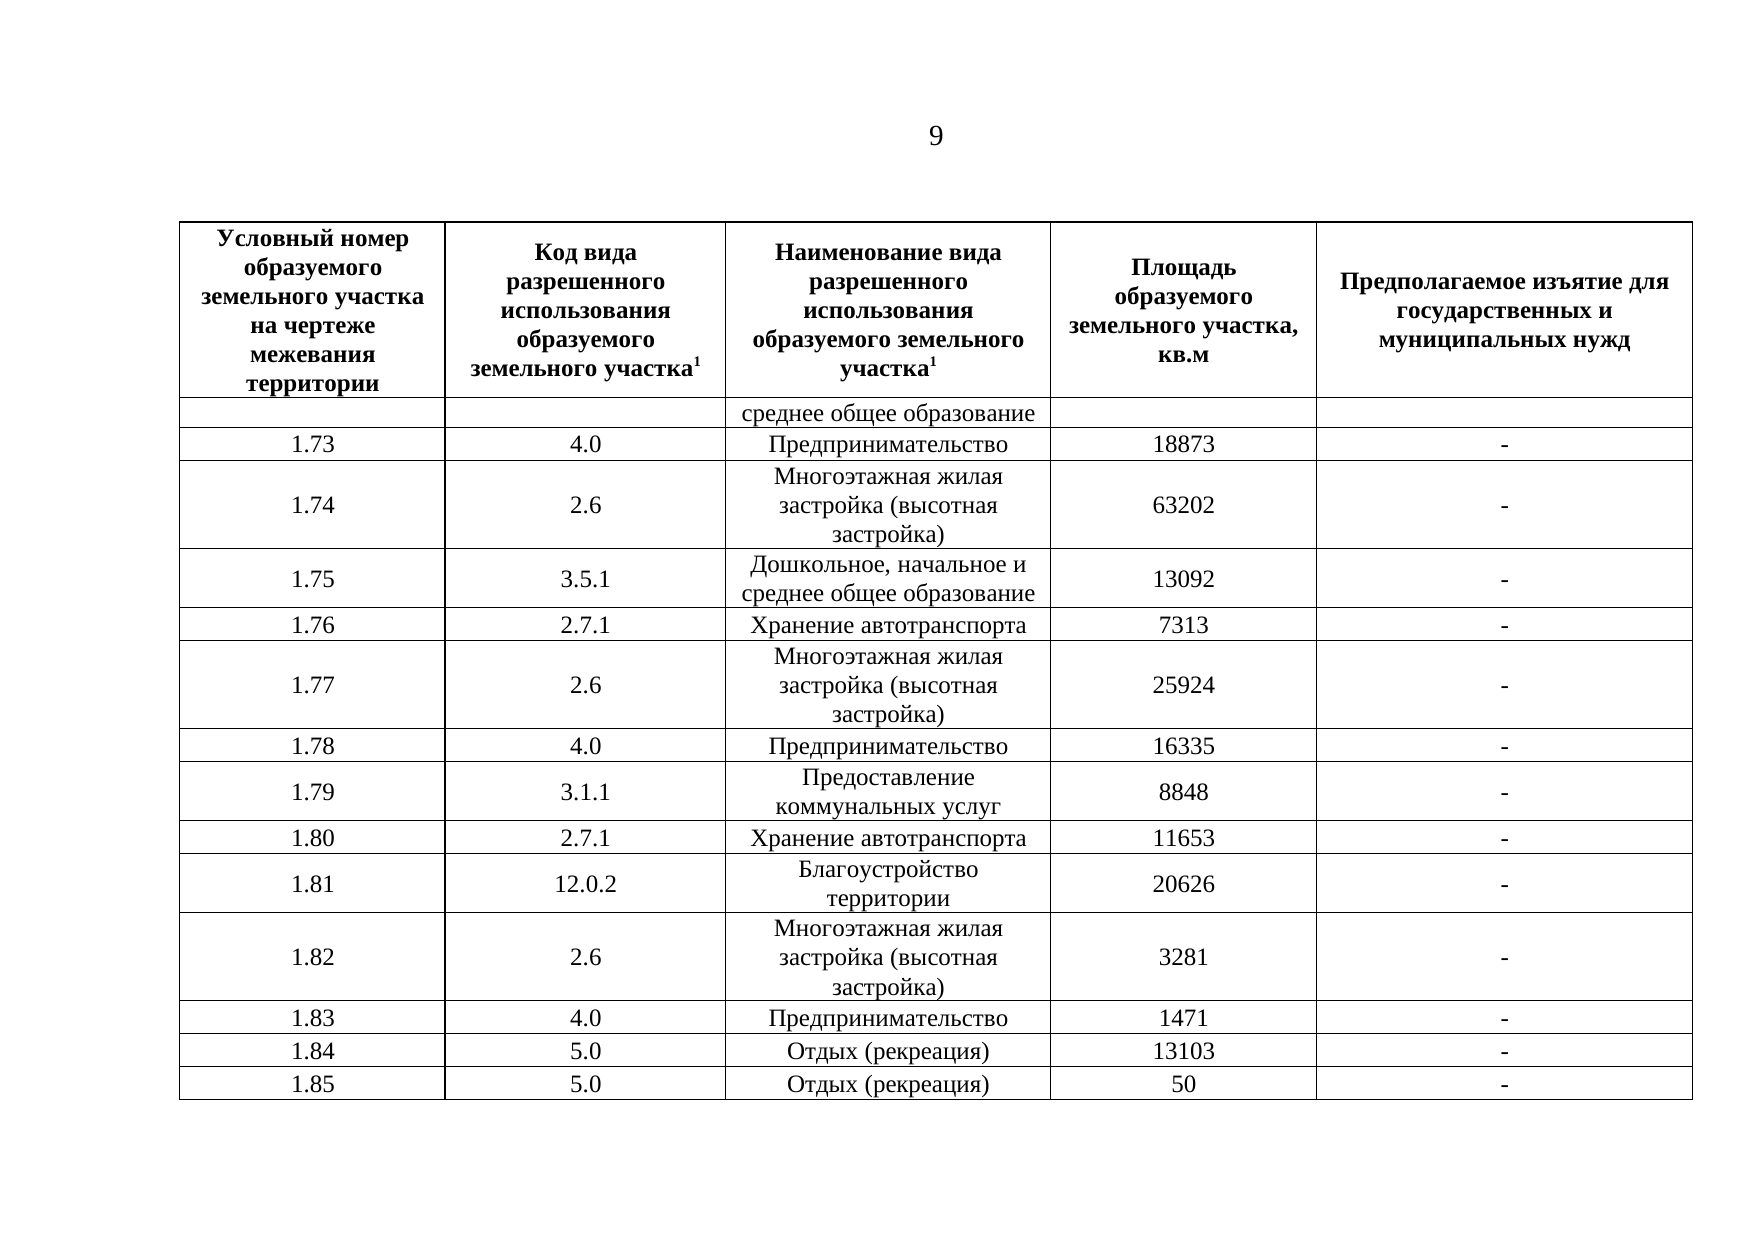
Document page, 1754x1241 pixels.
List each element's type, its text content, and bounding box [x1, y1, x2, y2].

table_cell [446, 398, 725, 427]
table_cell 2.7.1 [446, 608, 725, 640]
table_cell 25924 [1051, 641, 1316, 728]
table_cell 1.80 [180, 821, 444, 853]
table_cell 20626 [1051, 854, 1316, 912]
table_cell 1.73 [180, 428, 444, 460]
table_cell 4.0 [446, 428, 725, 460]
table_cell - [1317, 762, 1692, 820]
table_cell 1.83 [180, 1001, 444, 1033]
table_cell 13092 [1051, 549, 1316, 607]
table_cell Предпринимательство [726, 428, 1050, 460]
table_cell 7313 [1051, 608, 1316, 640]
table_cell 5.0 [446, 1034, 725, 1066]
table_cell Отдых (рекреация) [726, 1034, 1050, 1066]
table_header Условный номер образуемого земельного участка на чертеже межевания территории [180, 223, 444, 397]
table_cell [180, 398, 444, 427]
table_cell Предоставление коммунальных услуг [726, 762, 1050, 820]
table_cell 2.6 [446, 641, 725, 728]
table_cell - [1317, 641, 1692, 728]
table_cell 11653 [1051, 821, 1316, 853]
table_cell 4.0 [446, 1001, 725, 1033]
table_cell 1.81 [180, 854, 444, 912]
table_cell - [1317, 729, 1692, 761]
table_cell 1.85 [180, 1067, 444, 1099]
table_cell - [1317, 1034, 1692, 1066]
table_cell 13103 [1051, 1034, 1316, 1066]
table_cell 1.78 [180, 729, 444, 761]
table_cell - [1317, 854, 1692, 912]
table_header Наименование вида разрешенного использования образуемого земельного участка1 [726, 223, 1050, 397]
table_cell среднее общее образование [726, 398, 1050, 427]
table_cell 16335 [1051, 729, 1316, 761]
table_cell 1.76 [180, 608, 444, 640]
table_cell Предпринимательство [726, 1001, 1050, 1033]
table_cell 4.0 [446, 729, 725, 761]
table_cell 1.82 [180, 913, 444, 1000]
table_cell - [1317, 428, 1692, 460]
table_cell 8848 [1051, 762, 1316, 820]
table_cell 2.6 [446, 461, 725, 548]
table_cell Благоустройство территории [726, 854, 1050, 912]
table_cell 50 [1051, 1067, 1316, 1099]
table_cell - [1317, 821, 1692, 853]
table_cell Многоэтажная жилая застройка (высотная застройка) [726, 913, 1050, 1000]
table_header Код вида разрешенного использования образуемого земельного участка1 [446, 223, 725, 397]
table_cell Хранение автотранспорта [726, 821, 1050, 853]
table_cell 1.84 [180, 1034, 444, 1066]
table_header Предполагаемое изъятие для государственных и муниципальных нужд [1317, 223, 1692, 397]
table_cell - [1317, 1067, 1692, 1099]
table_cell - [1317, 608, 1692, 640]
table_cell [1051, 398, 1316, 427]
table_cell - [1317, 1001, 1692, 1033]
table_cell 1471 [1051, 1001, 1316, 1033]
table_cell Хранение автотранспорта [726, 608, 1050, 640]
table_cell - [1317, 549, 1692, 607]
table_cell Предпринимательство [726, 729, 1050, 761]
table_cell 63202 [1051, 461, 1316, 548]
table_cell Многоэтажная жилая застройка (высотная застройка) [726, 641, 1050, 728]
table_cell 2.6 [446, 913, 725, 1000]
table_cell - [1317, 913, 1692, 1000]
table_cell 18873 [1051, 428, 1316, 460]
table_cell 3.5.1 [446, 549, 725, 607]
table_cell 1.77 [180, 641, 444, 728]
table_cell - [1317, 461, 1692, 548]
table_header Площадь образуемого земельного участка, кв.м [1051, 223, 1316, 397]
table_cell 1.75 [180, 549, 444, 607]
table_cell Многоэтажная жилая застройка (высотная застройка) [726, 461, 1050, 548]
table_cell - [1317, 398, 1692, 427]
table_cell 1.74 [180, 461, 444, 548]
table_cell 1.79 [180, 762, 444, 820]
table_cell 12.0.2 [446, 854, 725, 912]
table_cell Дошкольное, начальное и среднее общее образование [726, 549, 1050, 607]
table_cell 3.1.1 [446, 762, 725, 820]
table_cell 3281 [1051, 913, 1316, 1000]
table_cell 5.0 [446, 1067, 725, 1099]
table_cell 2.7.1 [446, 821, 725, 853]
table_cell Отдых (рекреация) [726, 1067, 1050, 1099]
